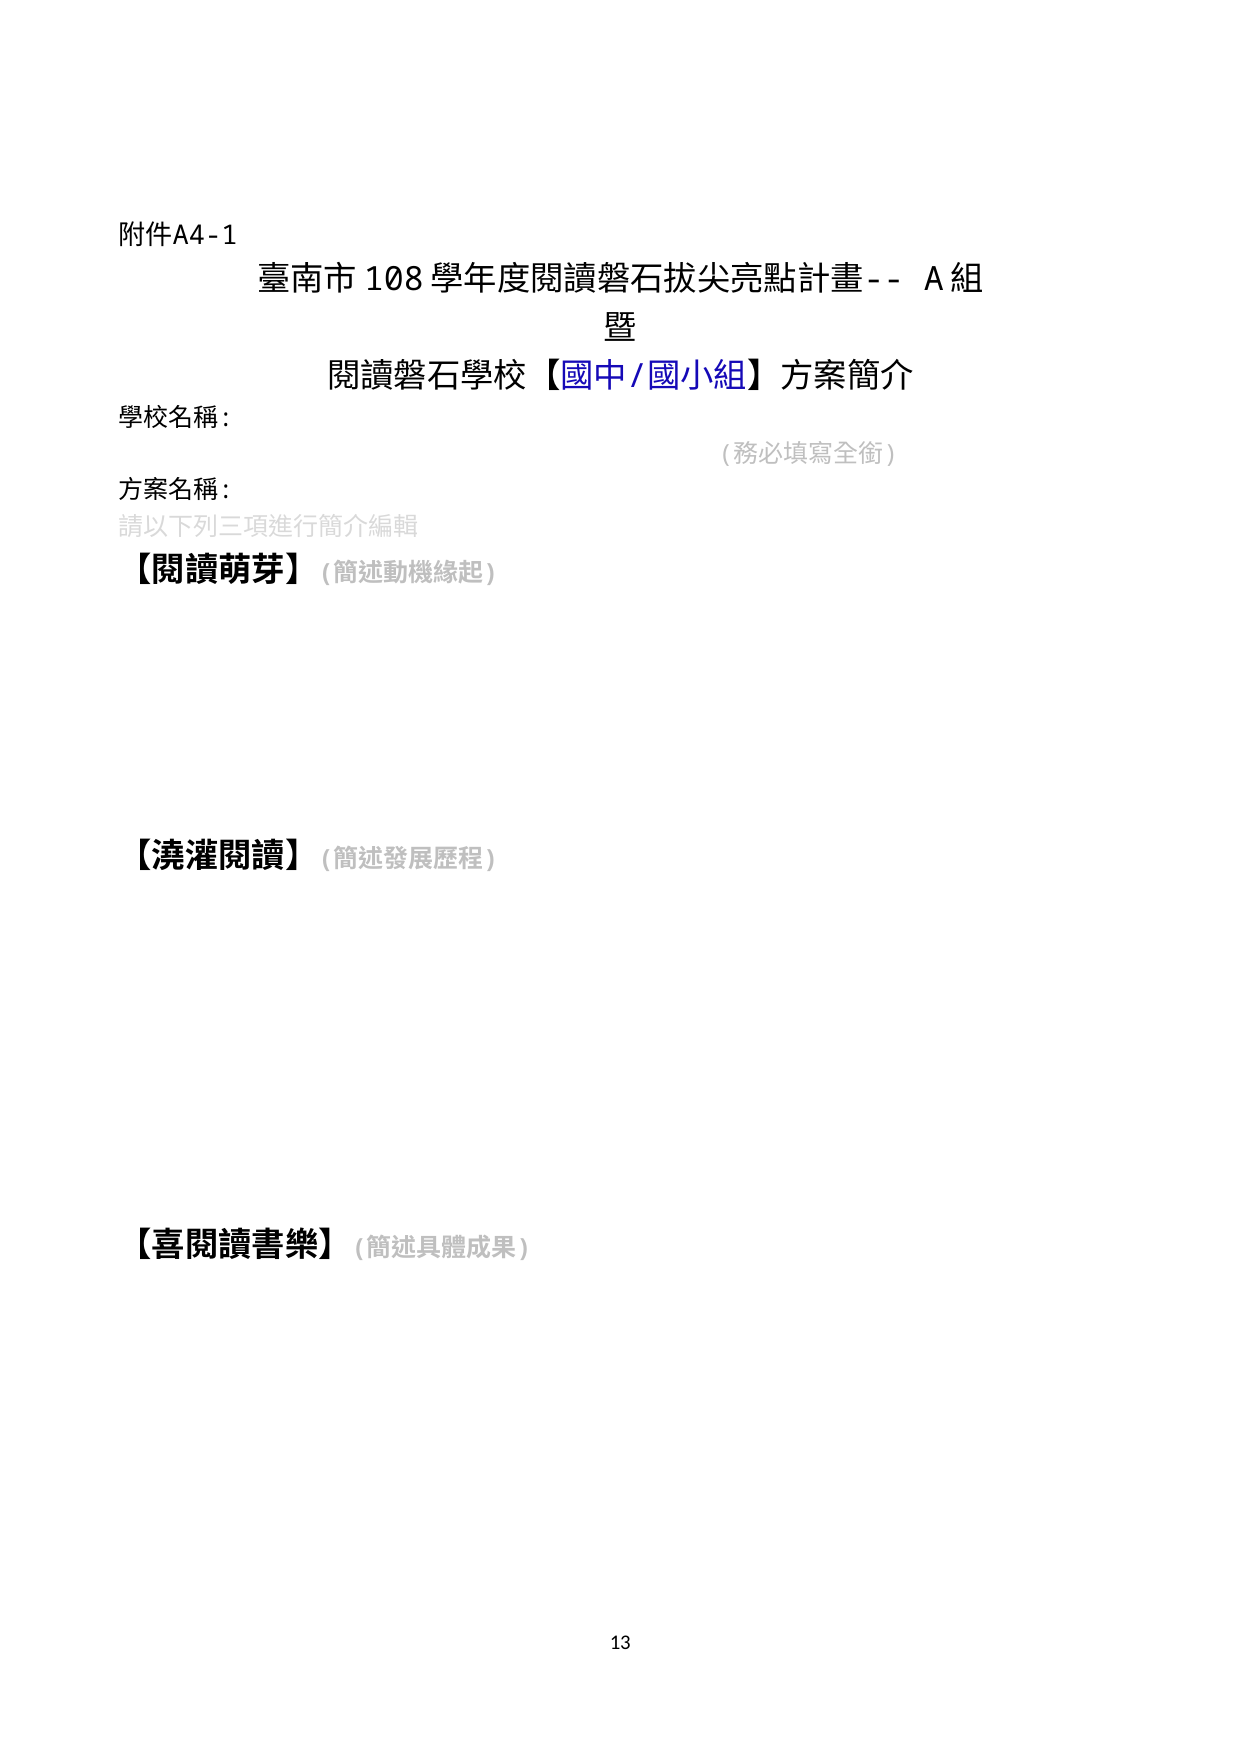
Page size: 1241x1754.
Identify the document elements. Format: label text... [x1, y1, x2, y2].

text 附件A4-1 [118, 213, 1122, 252]
text 學校名稱: [118, 397, 1122, 433]
text 【喜閱讀書樂】(簡述具體成果) [118, 1218, 1122, 1266]
text 臺南市108學年度閱讀磐石拔尖亮點計畫-- A組 [118, 252, 1122, 301]
text 【澆灌閱讀】(簡述發展歷程) [118, 829, 1122, 877]
text 閱讀磐石學校【國中/國小組】方案簡介 [118, 349, 1122, 397]
text 暨 [118, 301, 1122, 349]
text 【閱讀萌芽】(簡述動機緣起) [118, 542, 1122, 591]
text 方案名稱: [118, 470, 1122, 506]
text 請以下列三項進行簡介編輯 [118, 506, 1122, 542]
text (務必填寫全銜) [118, 433, 1122, 470]
